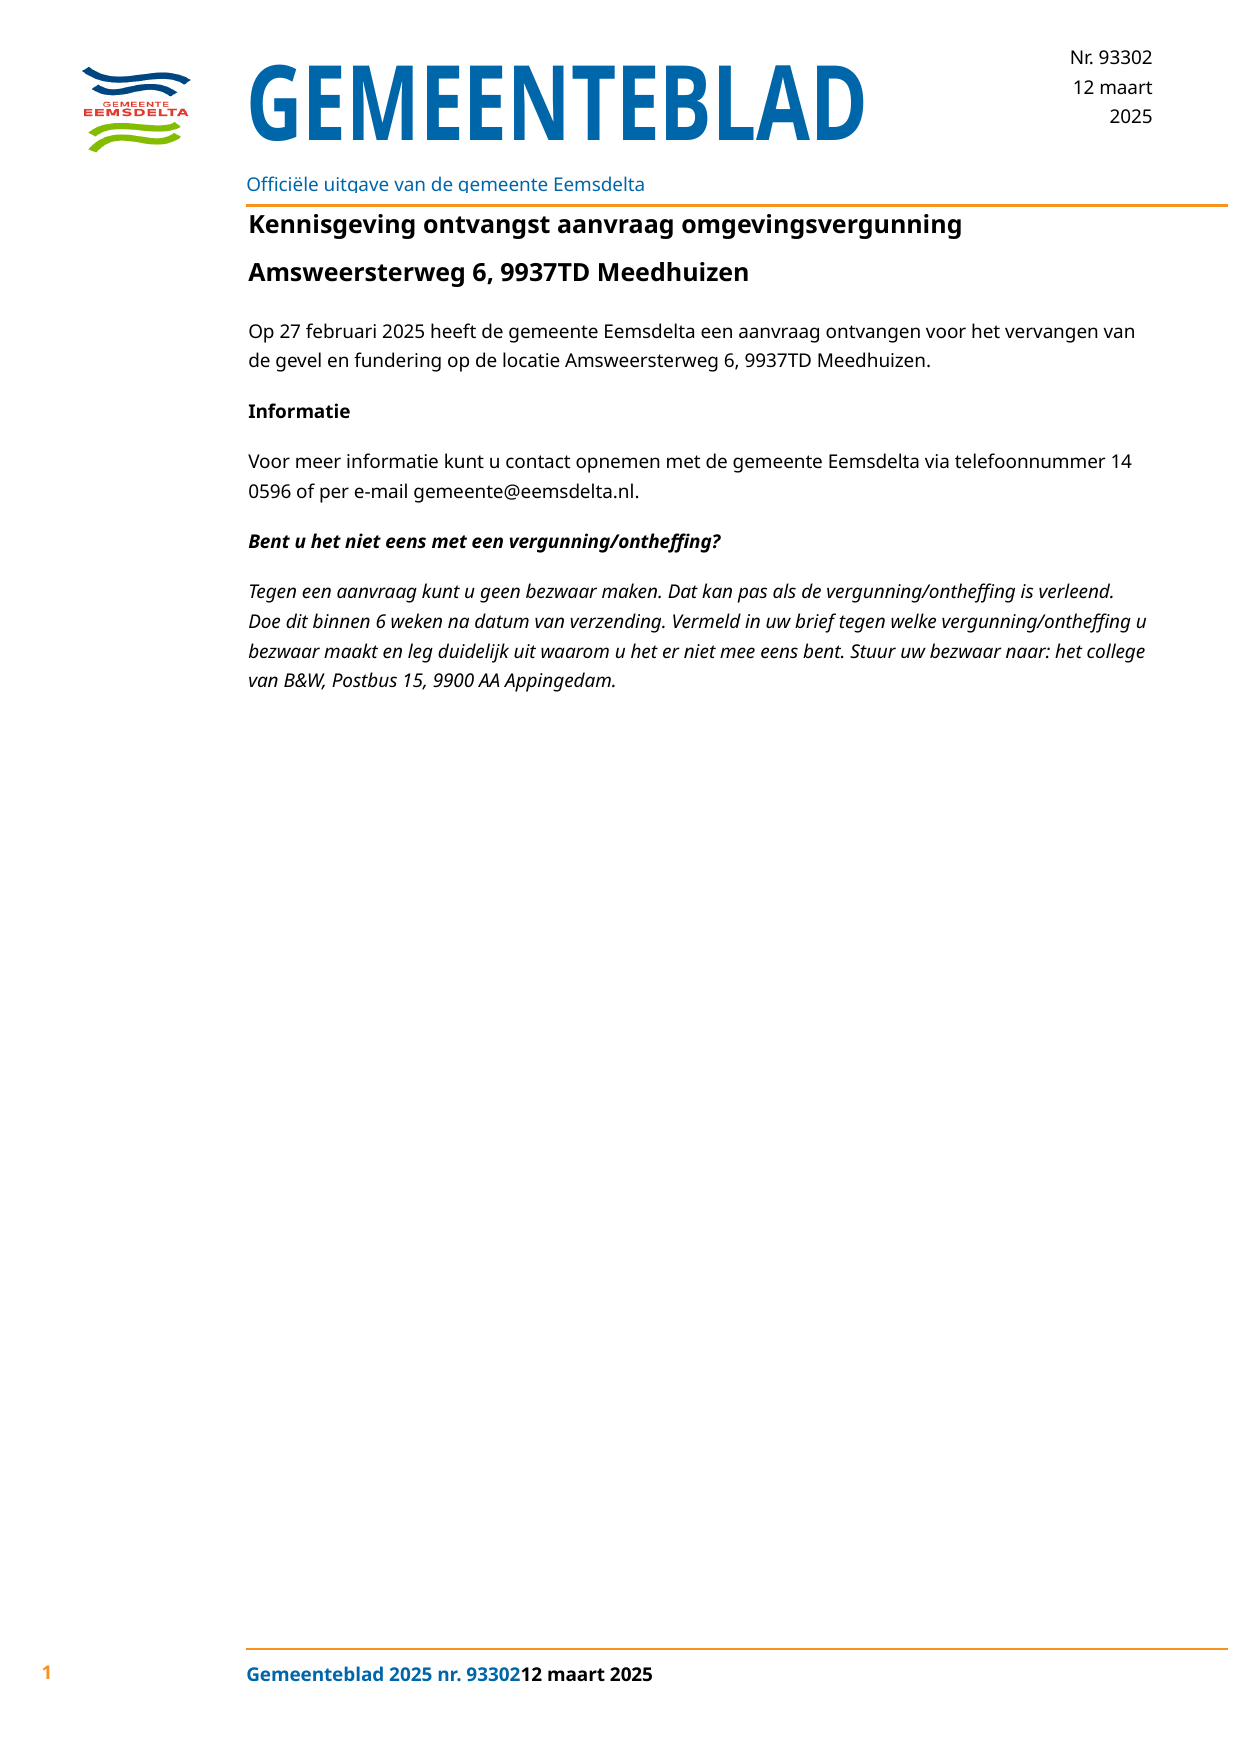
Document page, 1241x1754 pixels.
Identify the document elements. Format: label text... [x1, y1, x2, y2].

text Tegen een aanvraag kunt u geen bezwaar maken. Dat kan pas als de vergunning/ontheffing is verleend. Doe dit binnen 6 weken na datum van verzending. Vermeld in uw brief tegen welke vergunning/ontheffing u bezwaar maakt en leg duidelijk uit waarom u het er niet mee eens bent. Stuur uw bezwaar naar: het college van B&W, Postbus 15, 9900 AA Appingedam. [248, 579, 1152, 693]
picture [41, 47, 231, 172]
text Kennisgeving ontvangst aanvraag omgevingsvergunning Amsweersterweg 6, 9937TD Meedhuizen [248, 207, 1152, 288]
text Bent u het niet eens met een vergunning/ontheffing? [248, 528, 1152, 554]
text Voor meer informatie kunt u contact opnemen met de gemeente Eemsdelta via telefoonnummer 14 0596 of per e-mail gemeente@eemsdelta.nl. [248, 448, 1152, 504]
text Informatie [248, 398, 1152, 424]
text Op 27 februari 2025 heeft de gemeente Eemsdelta een aanvraag ontvangen voor het vervangen van de gevel en fundering op de locatie Amsweersterweg 6, 9937TD Meedhuizen. [248, 318, 1152, 373]
